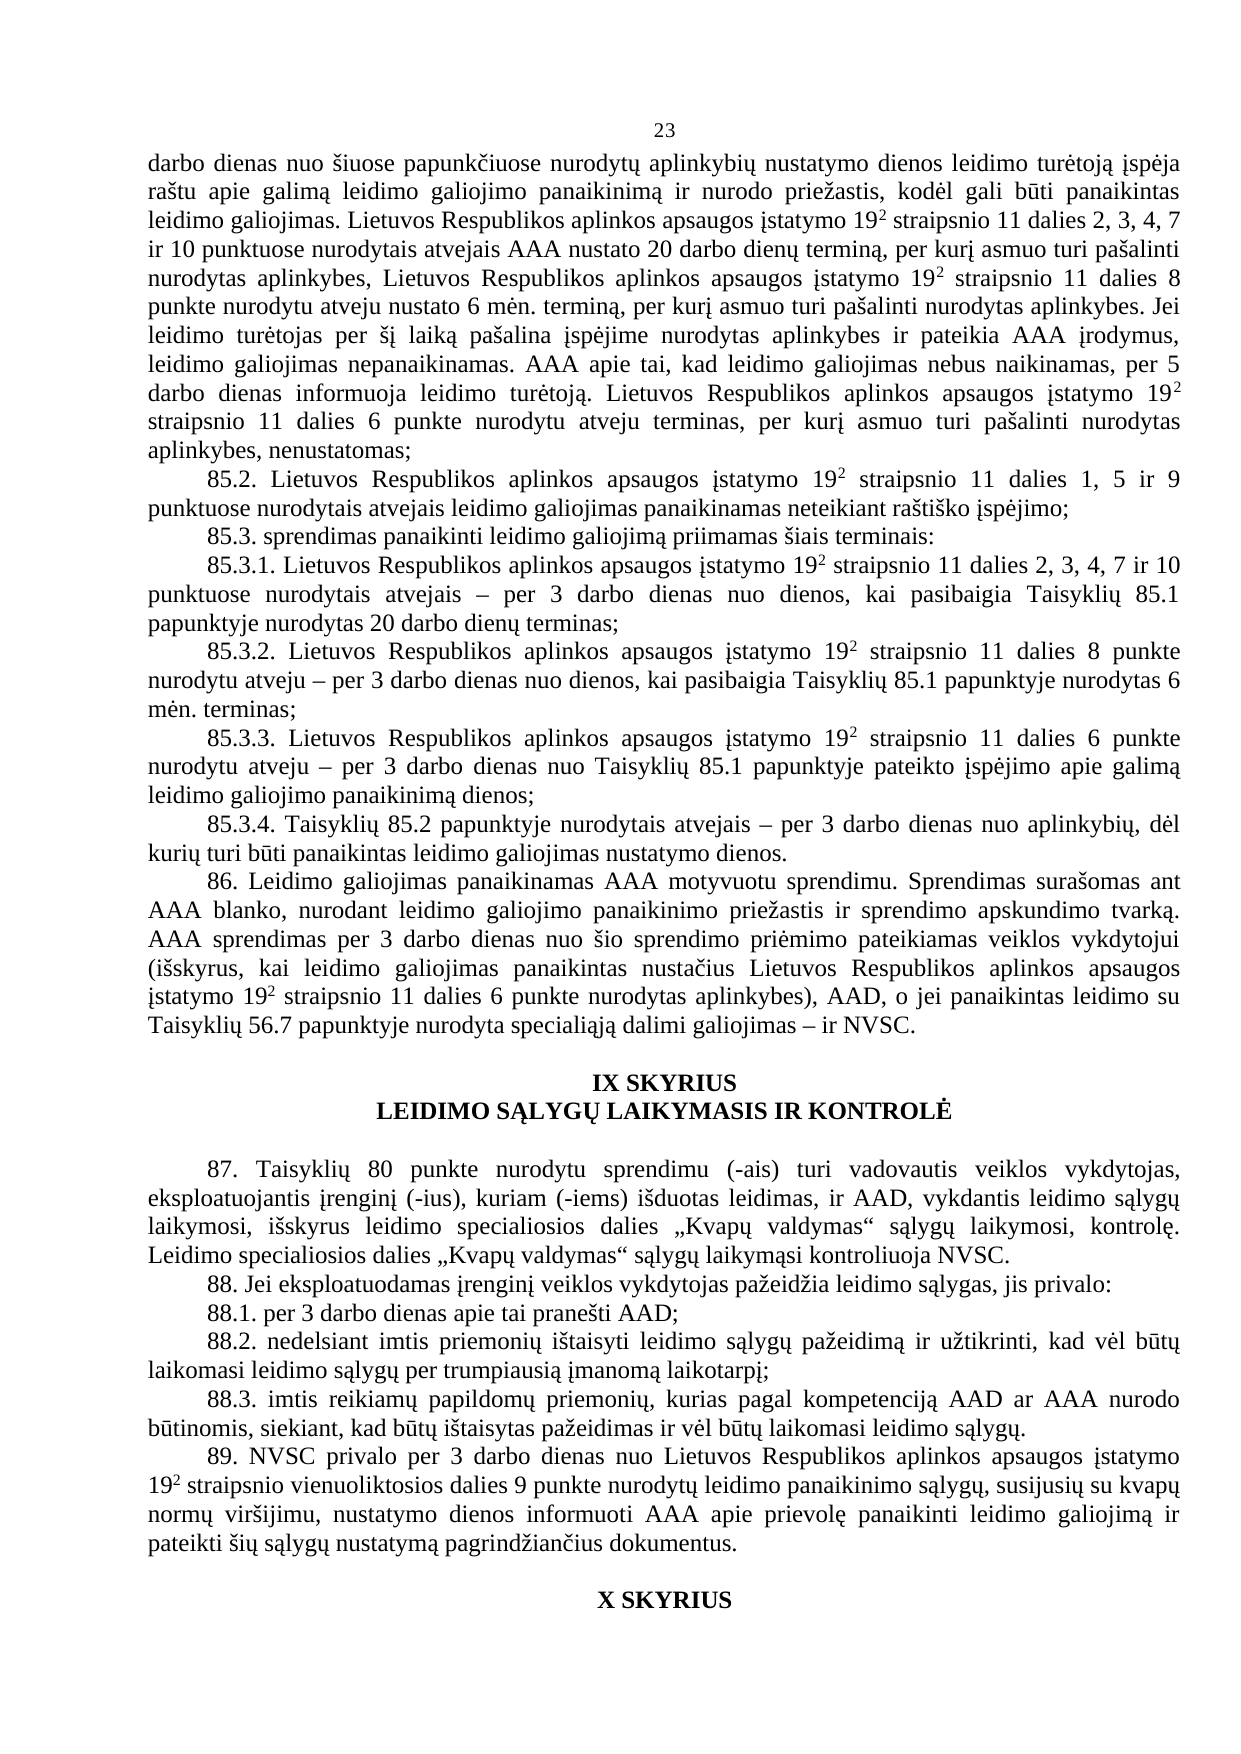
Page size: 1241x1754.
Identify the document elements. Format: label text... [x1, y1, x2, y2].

text 87. Taisyklių 80 punkte nurodytu sprendimu (-ais) turi vadovautis veiklos vykdytojas, eksploatuojantis įrenginį (-ius), kuriam (-iems) išduotas leidimas, ir AAD, vykdantis leidimo sąlygų laikymosi, išskyrus leidimo specialiosios dalies „Kvapų valdymas“ sąlygų laikymosi, kontrolę. Leidimo specialiosios dalies „Kvapų valdymas“ sąlygų laikymąsi kontroliuoja NVSC. [148, 1154, 1181, 1269]
text 88. Jei eksploatuodamas įrenginį veiklos vykdytojas pažeidžia leidimo sąlygas, jis privalo: [148, 1269, 1181, 1298]
text 85.3.2. Lietuvos Respublikos aplinkos apsaugos įstatymo 192 straipsnio 11 dalies 8 punkte nurodytu atveju – per 3 darbo dienas nuo dienos, kai pasibaigia Taisyklių 85.1 papunktyje nurodytas 6 mėn. terminas; [148, 636, 1181, 723]
text LEIDIMO SĄLYGŲ LAIKYMASIS IR KONTROLĖ [148, 1096, 1181, 1125]
text 89. NVSC privalo per 3 darbo dienas nuo Lietuvos Respublikos aplinkos apsaugos įstatymo 192 straipsnio vienuoliktosios dalies 9 punkte nurodytų leidimo panaikinimo sąlygų, susijusių su kvapų normų viršijimu, nustatymo dienos informuoti AAA apie prievolę panaikinti leidimo galiojimą ir pateikti šių sąlygų nustatymą pagrindžiančius dokumentus. [148, 1441, 1181, 1556]
text 85.3. sprendimas panaikinti leidimo galiojimą priimamas šiais terminais: [148, 521, 1181, 550]
text darbo dienas nuo šiuose papunkčiuose nurodytų aplinkybių nustatymo dienos leidimo turėtoją įspėja raštu apie galimą leidimo galiojimo panaikinimą ir nurodo priežastis, kodėl gali būti panaikintas leidimo galiojimas. Lietuvos Respublikos aplinkos apsaugos įstatymo 192 straipsnio 11 dalies 2, 3, 4, 7 ir 10 punktuose nurodytais atvejais AAA nustato 20 darbo dienų terminą, per kurį asmuo turi pašalinti nurodytas aplinkybes, Lietuvos Respublikos aplinkos apsaugos įstatymo 192 straipsnio 11 dalies 8 punkte nurodytu atveju nustato 6 mėn. terminą, per kurį asmuo turi pašalinti nurodytas aplinkybes. Jei leidimo turėtojas per šį laiką pašalina įspėjime nurodytas aplinkybes ir pateikia AAA įrodymus, leidimo galiojimas nepanaikinamas. AAA apie tai, kad leidimo galiojimas nebus naikinamas, per 5 darbo dienas informuoja leidimo turėtoją. Lietuvos Respublikos aplinkos apsaugos įstatymo 192 straipsnio 11 dalies 6 punkte nurodytu atveju terminas, per kurį asmuo turi pašalinti nurodytas aplinkybes, nenustatomas; [148, 148, 1181, 464]
text IX SKYRIUS [148, 1068, 1181, 1096]
text 85.3.1. Lietuvos Respublikos aplinkos apsaugos įstatymo 192 straipsnio 11 dalies 2, 3, 4, 7 ir 10 punktuose nurodytais atvejais – per 3 darbo dienas nuo dienos, kai pasibaigia Taisyklių 85.1 papunktyje nurodytas 20 darbo dienų terminas; [148, 550, 1181, 636]
text 88.3. imtis reikiamų papildomų priemonių, kurias pagal kompetenciją AAD ar AAA nurodo būtinomis, siekiant, kad būtų ištaisytas pažeidimas ir vėl būtų laikomasi leidimo sąlygų. [148, 1384, 1181, 1441]
text X SKYRIUS [148, 1585, 1181, 1614]
text 88.1. per 3 darbo dienas apie tai pranešti AAD; [148, 1298, 1181, 1326]
text 88.2. nedelsiant imtis priemonių ištaisyti leidimo sąlygų pažeidimą ir užtikrinti, kad vėl būtų laikomasi leidimo sąlygų per trumpiausią įmanomą laikotarpį; [148, 1326, 1181, 1384]
text 86. Leidimo galiojimas panaikinamas AAA motyvuotu sprendimu. Sprendimas surašomas ant AAA blanko, nurodant leidimo galiojimo panaikinimo priežastis ir sprendimo apskundimo tvarką. AAA sprendimas per 3 darbo dienas nuo šio sprendimo priėmimo pateikiamas veiklos vykdytojui (išskyrus, kai leidimo galiojimas panaikintas nustačius Lietuvos Respublikos aplinkos apsaugos įstatymo 192 straipsnio 11 dalies 6 punkte nurodytas aplinkybes), AAD, o jei panaikintas leidimo su Taisyklių 56.7 papunktyje nurodyta specialiąją dalimi galiojimas – ir NVSC. [148, 866, 1181, 1039]
text 85.3.4. Taisyklių 85.2 papunktyje nurodytais atvejais – per 3 darbo dienas nuo aplinkybių, dėl kurių turi būti panaikintas leidimo galiojimas nustatymo dienos. [148, 809, 1181, 866]
text 85.2. Lietuvos Respublikos aplinkos apsaugos įstatymo 192 straipsnio 11 dalies 1, 5 ir 9 punktuose nurodytais atvejais leidimo galiojimas panaikinamas neteikiant raštiško įspėjimo; [148, 464, 1181, 521]
text 85.3.3. Lietuvos Respublikos aplinkos apsaugos įstatymo 192 straipsnio 11 dalies 6 punkte nurodytu atveju – per 3 darbo dienas nuo Taisyklių 85.1 papunktyje pateikto įspėjimo apie galimą leidimo galiojimo panaikinimą dienos; [148, 723, 1181, 809]
